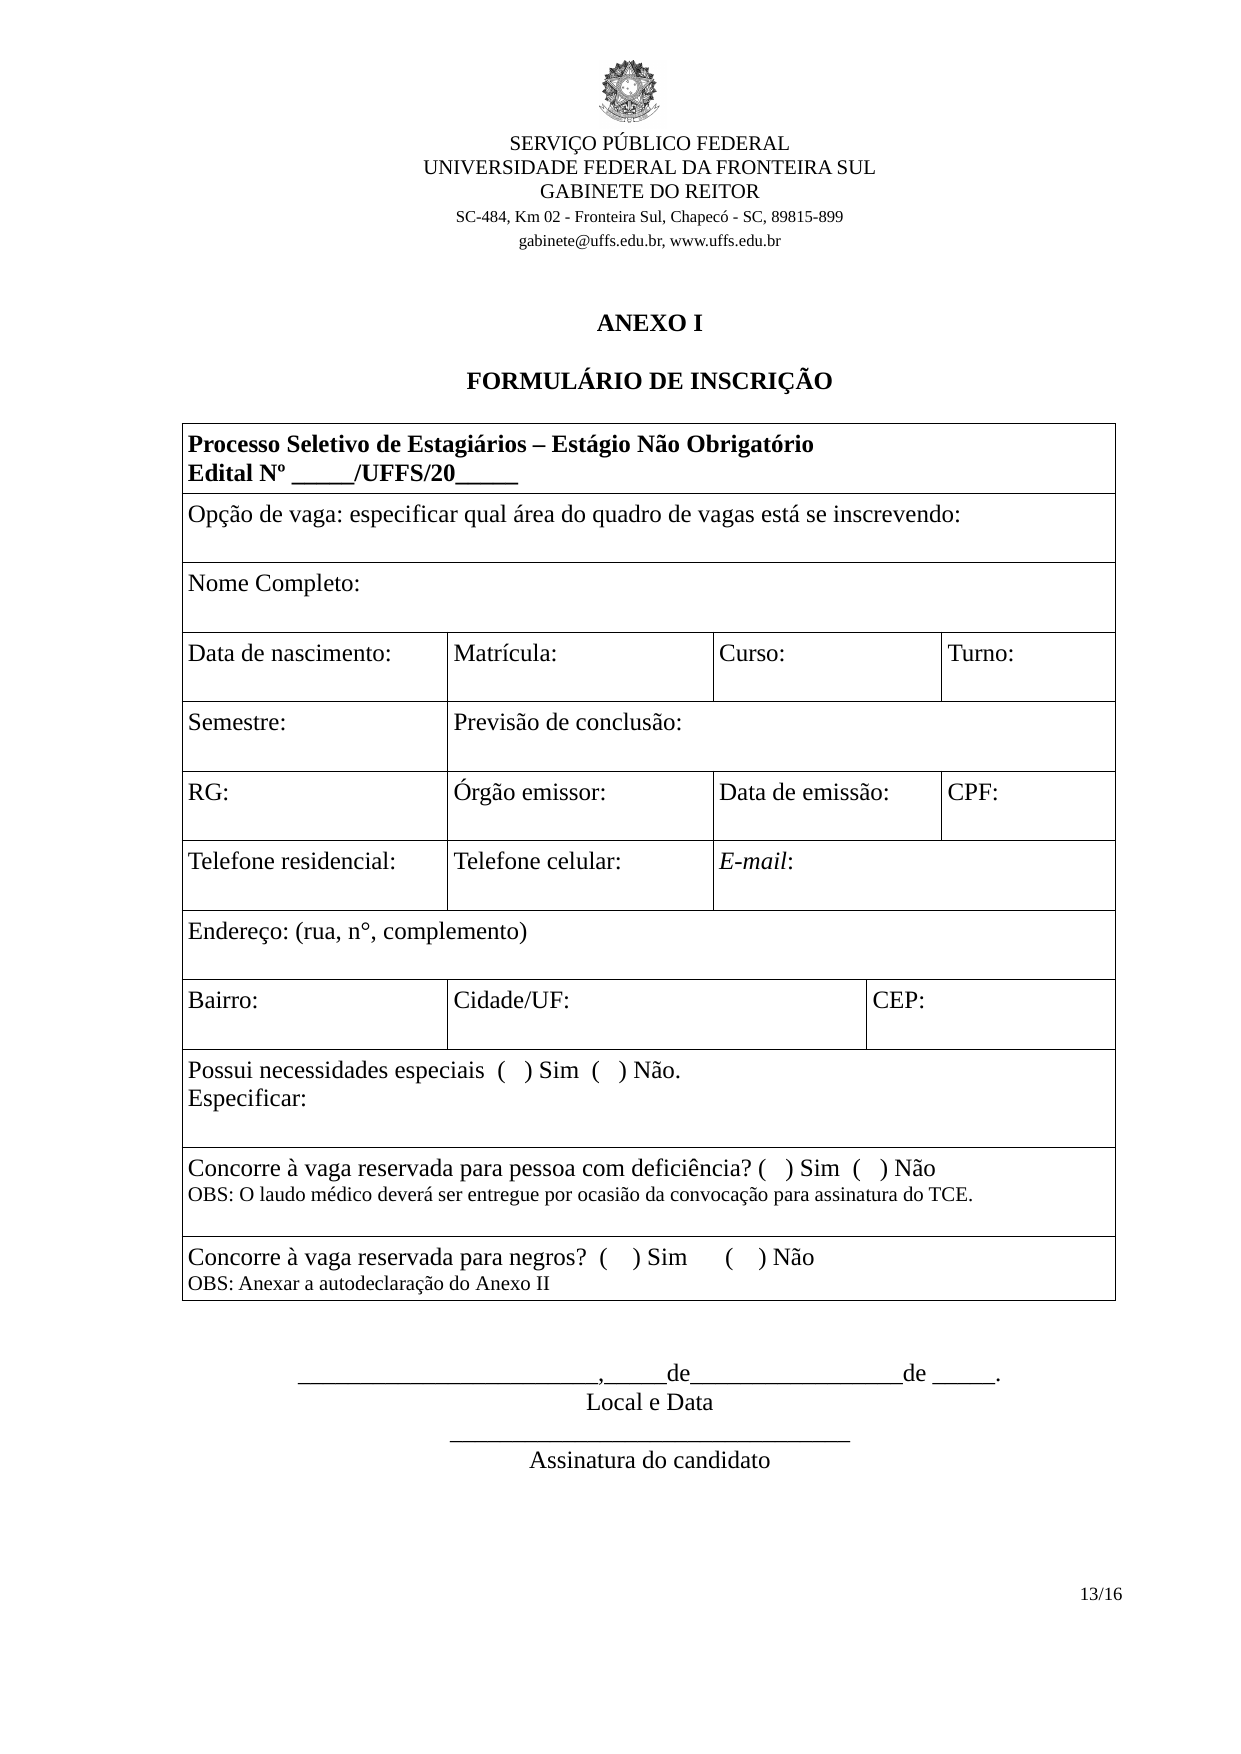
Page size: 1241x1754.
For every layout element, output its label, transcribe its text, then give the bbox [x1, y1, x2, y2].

table_cell Endereço: (rua, n°, complemento) [183, 911, 1115, 979]
picture [599, 60, 668, 129]
table_cell Concorre à vaga reservada para negros? ( ) Sim ( ) Não OBS: Anexar a autodeclaração do Anexo II [183, 1237, 1115, 1300]
text Assinatura do candidato [177, 1445, 1122, 1473]
table_cell RG: [183, 772, 447, 840]
table_cell Matrícula: [448, 633, 713, 701]
table_cell CEP: [867, 980, 1115, 1048]
table_cell E-mail: [714, 841, 1115, 909]
table_cell Opção de vaga: especificar qual área do quadro de vagas está se inscrevendo: [183, 494, 1115, 562]
table_cell Possui necessidades especiais ( ) Sim ( ) Não. Especificar: [183, 1050, 1115, 1147]
table_header Processo Seletivo de Estagiários – Estágio Não Obrigatório Edital Nº _____/UFFS/20_____ [183, 424, 1115, 493]
table_cell Nome Completo: [183, 563, 1115, 632]
text Local e Data [177, 1387, 1122, 1416]
table_cell Data de nascimento: [183, 633, 447, 701]
table_cell Concorre à vaga reservada para pessoa com deficiência? ( ) Sim ( ) Não OBS: O laudo médico deverá ser entregue por ocasião da convocação para assinatura do TCE. [183, 1148, 1115, 1236]
table_cell Data de emissão: [714, 772, 941, 840]
text ________________________,_____de_________________de _____. [177, 1358, 1122, 1387]
text FORMULÁRIO DE INSCRIÇÃO [177, 366, 1122, 394]
table_cell Turno: [942, 633, 1115, 701]
table_cell Cidade/UF: [448, 980, 866, 1048]
table_cell Telefone celular: [448, 841, 713, 909]
table_cell Semestre: [183, 702, 447, 771]
table_cell Previsão de conclusão: [448, 702, 1115, 771]
table_cell Curso: [714, 633, 941, 701]
table_cell CPF: [942, 772, 1115, 840]
text ANEXO I [177, 308, 1122, 337]
table_cell Órgão emissor: [448, 772, 713, 840]
table_cell Bairro: [183, 980, 447, 1048]
text ________________________________ [177, 1416, 1122, 1445]
table_cell Telefone residencial: [183, 841, 447, 909]
